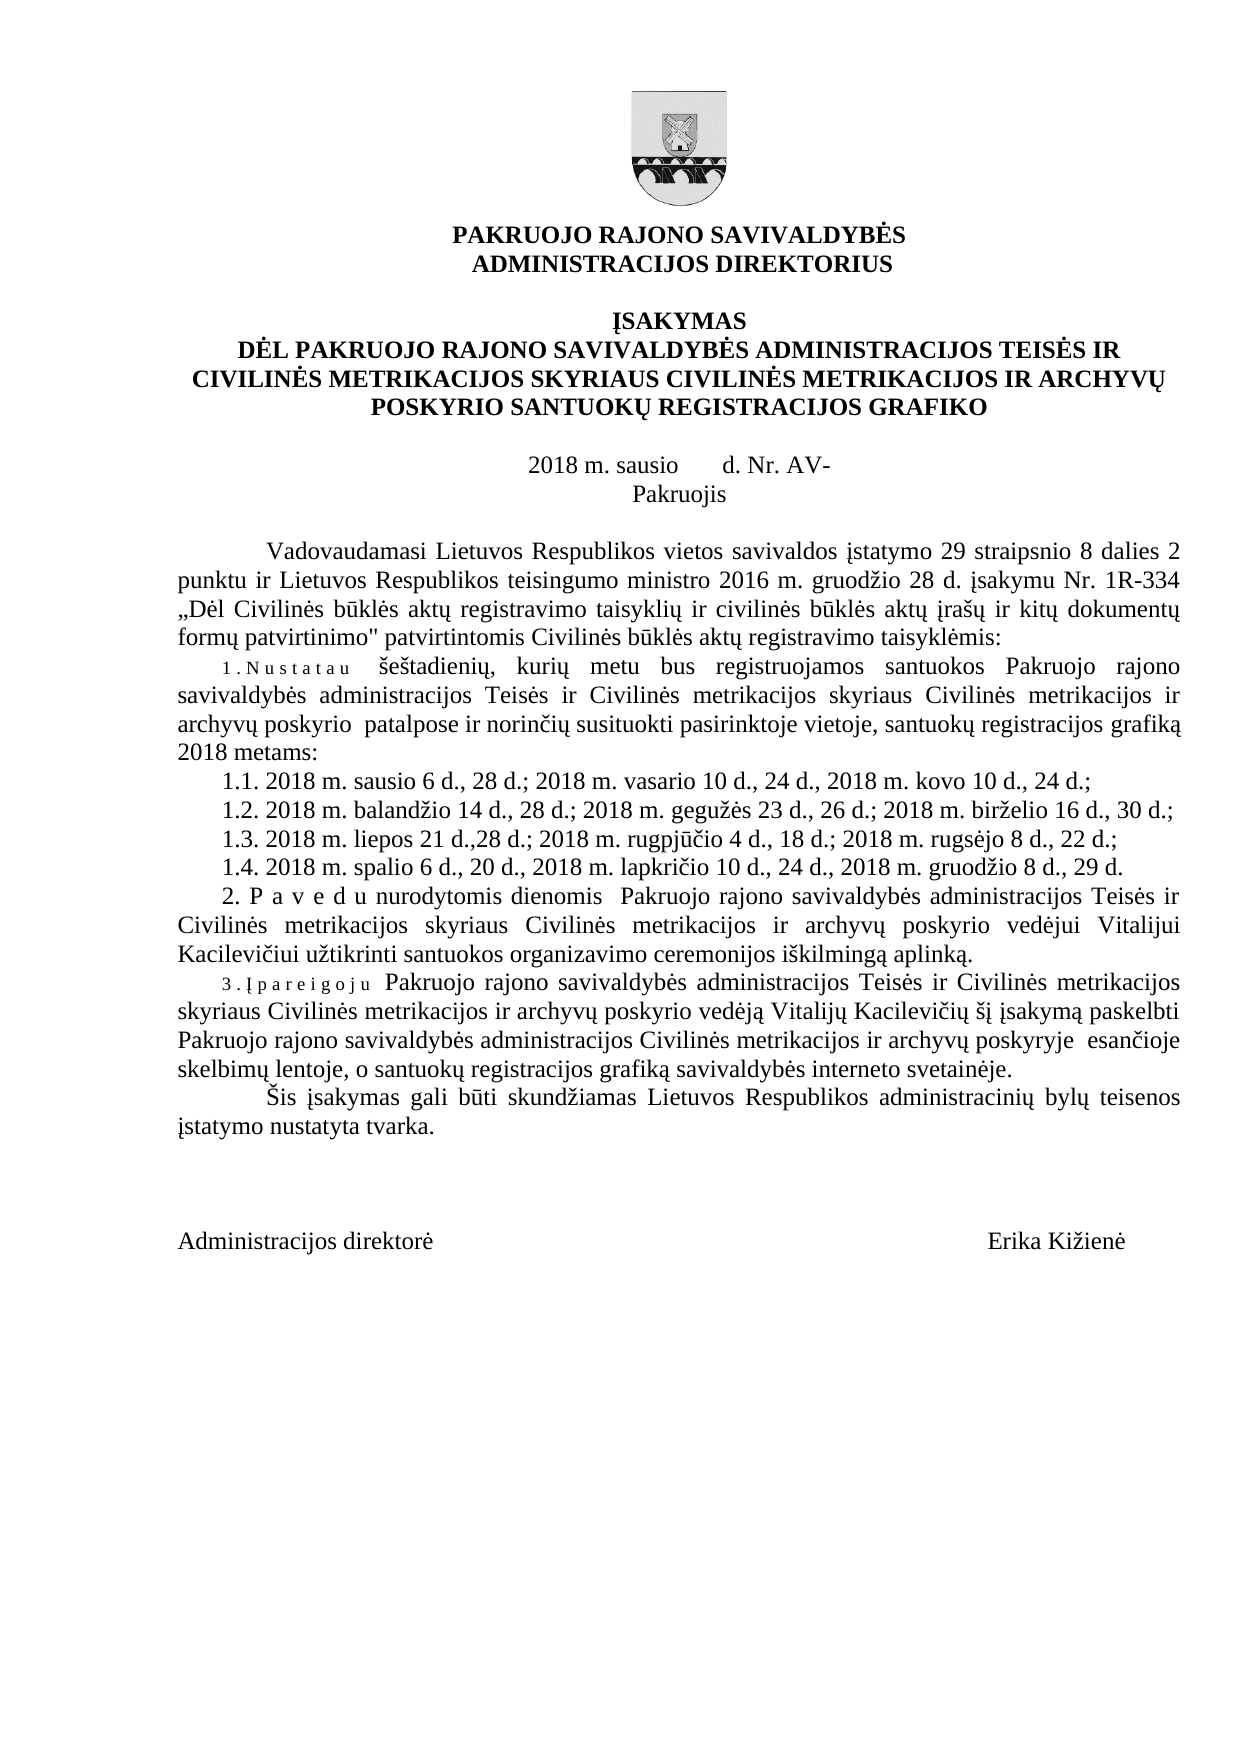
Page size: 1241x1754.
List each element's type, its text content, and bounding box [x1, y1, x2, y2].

text Administracijos direktorė Erika Kižienė [177, 1226, 1181, 1255]
text Pakruojis [177, 479, 1181, 507]
text PAKRUOJO RAJONO SAVIVALDYBĖS [177, 220, 1181, 249]
text 1.3. 2018 m. liepos 21 d.,28 d.; 2018 m. rugpjūčio 4 d., 18 d.; 2018 m. rugsėjo 8 d., 22 d.; [177, 824, 1181, 852]
text 1.Nustatau šeštadienių, kurių metu bus registruojamos santuokos Pakruojo rajono savivaldybės administracijos Teisės ir Civilinės metrikacijos skyriaus Civilinės metrikacijos ir archyvų poskyrio patalpose ir norinčių susituokti pasirinktoje vietoje, santuokų registracijos grafiką 2018 metams: [177, 651, 1181, 766]
text Šis įsakymas gali būti skundžiamas Lietuvos Respublikos administracinių bylų teisenos įstatymo nustatyta tvarka. [177, 1082, 1181, 1140]
text ADMINISTRACIJOS DIREKTORIUS [177, 249, 1181, 277]
text 3.Įpareigoju Pakruojo rajono savivaldybės administracijos Teisės ir Civilinės metrikacijos skyriaus Civilinės metrikacijos ir archyvų poskyrio vedėją Vitalijų Kacilevičių šį įsakymą paskelbti Pakruojo rajono savivaldybės administracijos Civilinės metrikacijos ir archyvų poskyryje esančioje skelbimų lentoje, o santuokų registracijos grafiką savivaldybės interneto svetainėje. [177, 967, 1181, 1082]
text 1.1. 2018 m. sausio 6 d., 28 d.; 2018 m. vasario 10 d., 24 d., 2018 m. kovo 10 d., 24 d.; [177, 766, 1181, 795]
text DĖL PAKRUOJO RAJONO SAVIVALDYBĖS ADMINISTRACIJOS TEISĖS IR CIVILINĖS METRIKACIJOS SKYRIAUS CIVILINĖS METRIKACIJOS IR ARCHYVŲ POSKYRIO SANTUOKŲ REGISTRACIJOS GRAFIKO [177, 335, 1181, 421]
text 1.2. 2018 m. balandžio 14 d., 28 d.; 2018 m. gegužės 23 d., 26 d.; 2018 m. birželio 16 d., 30 d.; [177, 795, 1181, 824]
text ĮSAKYMAS [177, 306, 1181, 335]
text Vadovaudamasi Lietuvos Respublikos vietos savivaldos įstatymo 29 straipsnio 8 dalies 2 punktu ir Lietuvos Respublikos teisingumo ministro 2016 m. gruodžio 28 d. įsakymu Nr. 1R-334 „Dėl Civilinės būklės aktų registravimo taisyklių ir civilinės būklės aktų įrašų ir kitų dokumentų formų patvirtinimo" patvirtintomis Civilinės būklės aktų registravimo taisyklėmis: [177, 536, 1181, 651]
text 2. P a v e d u nurodytomis dienomis Pakruojo rajono savivaldybės administracijos Teisės ir Civilinės metrikacijos skyriaus Civilinės metrikacijos ir archyvų poskyrio vedėjui Vitalijui Kacilevičiui užtikrinti santuokos organizavimo ceremonijos iškilmingą aplinką. [177, 881, 1181, 967]
text 2018 m. sausio d. Nr. AV- [177, 450, 1181, 479]
text 1.4. 2018 m. spalio 6 d., 20 d., 2018 m. lapkričio 10 d., 24 d., 2018 m. gruodžio 8 d., 29 d. [177, 852, 1181, 881]
